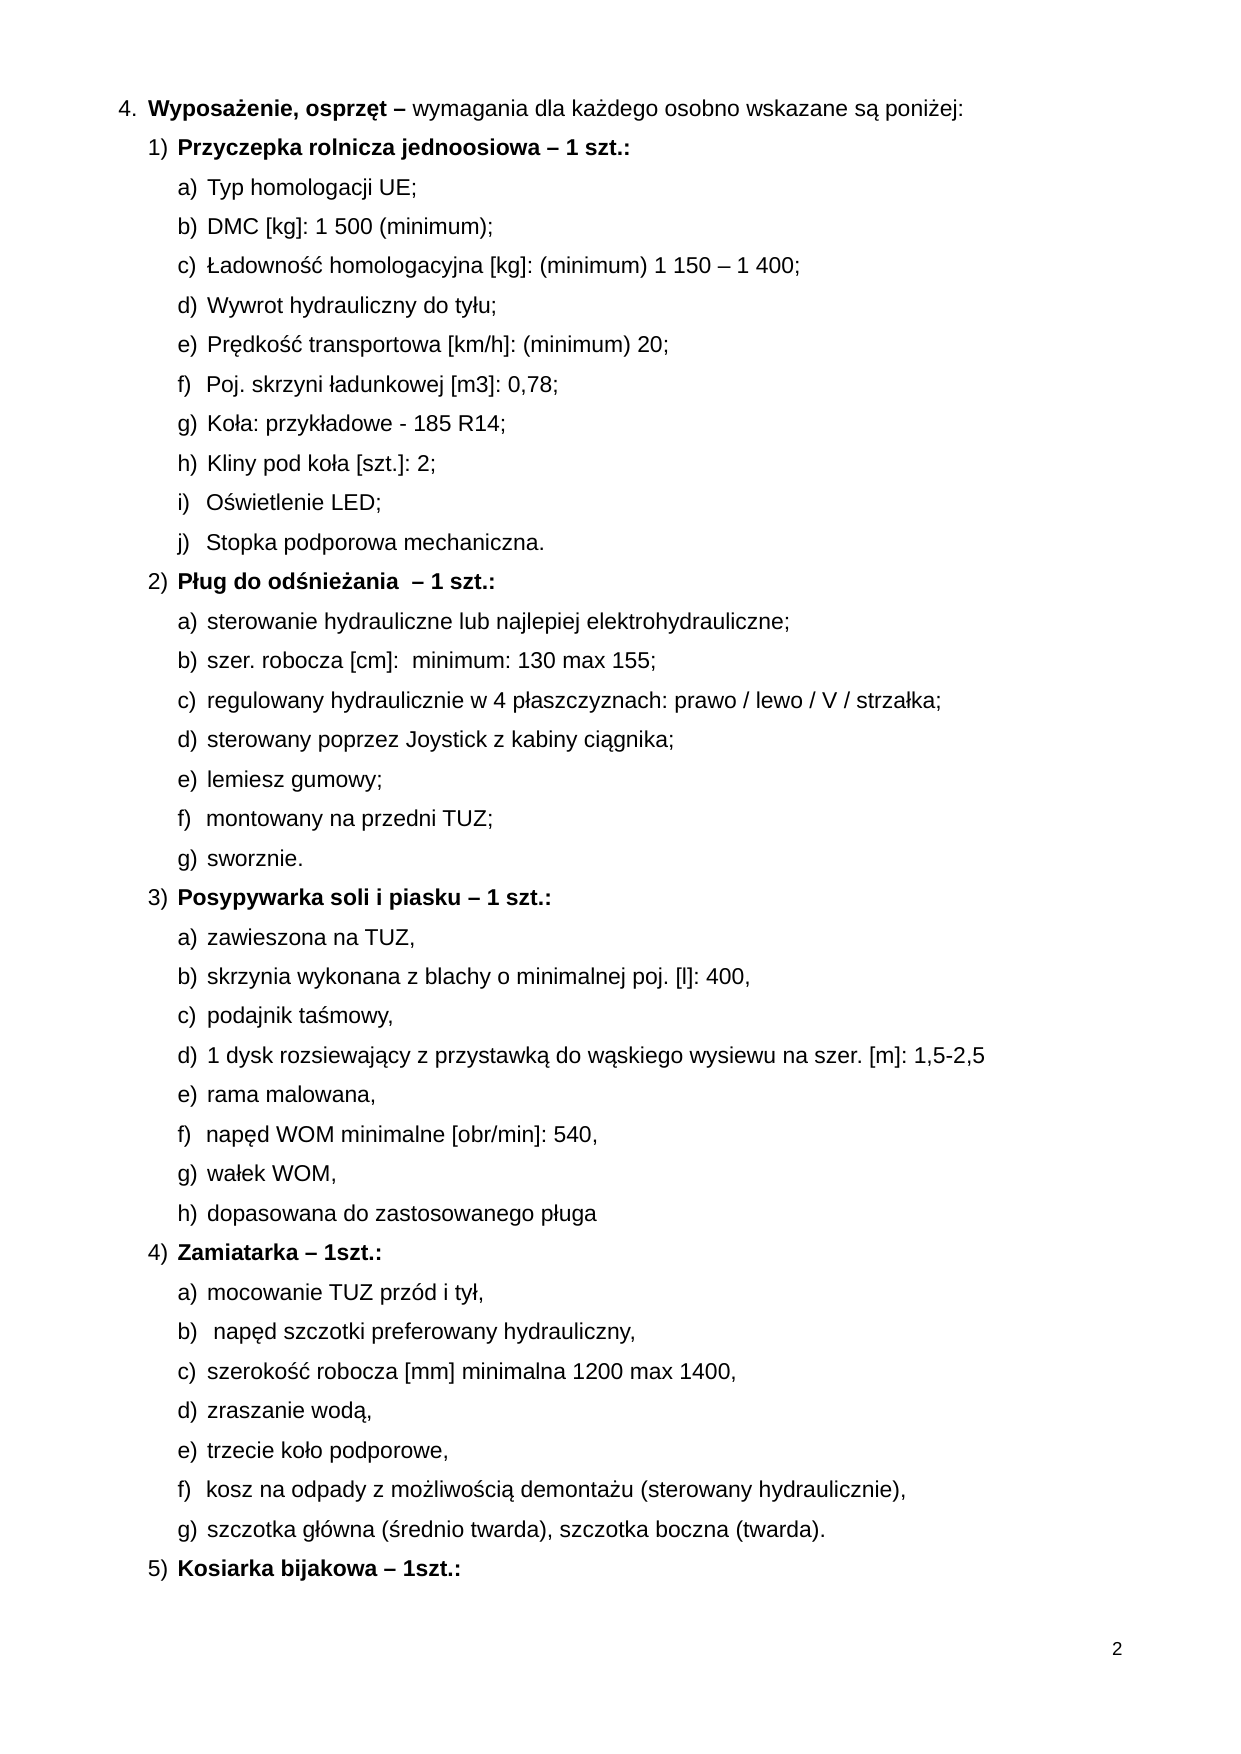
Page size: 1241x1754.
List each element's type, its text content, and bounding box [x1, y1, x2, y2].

list podajnik taśmowy, [177, 1002, 1122, 1029]
list skrzynia wykonana z blachy o minimalnej poj. [l]: 400, [177, 963, 1122, 989]
list Wyposażenie, osprzęt – wymagania dla każdego osobno wskazane są poniżej: [118, 94, 1122, 121]
list Poj. skrzyni ładunkowej [m3]: 0,78; [177, 371, 1122, 397]
list lemiesz gumowy; [177, 766, 1122, 792]
list Typ homologacji UE; [177, 173, 1122, 200]
list sworznie. [177, 844, 1122, 871]
list Ładowność homologacyjna [kg]: (minimum) 1 150 – 1 400; [177, 252, 1122, 279]
list Koła: przykładowe - 185 R14; [177, 410, 1122, 437]
list kosz na odpady z możliwością demontażu (sterowany hydraulicznie), [177, 1476, 1122, 1503]
list sterowanie hydrauliczne lub najlepiej elektrohydrauliczne; [177, 608, 1122, 634]
list sterowany poprzez Joystick z kabiny ciągnika; [177, 726, 1122, 752]
list Oświetlenie LED; [177, 489, 1122, 516]
list rama malowana, [177, 1081, 1122, 1108]
list regulowany hydraulicznie w 4 płaszczyznach: prawo / lewo / V / strzałka; [177, 687, 1122, 713]
list Kliny pod koła [szt.]: 2; [177, 450, 1122, 476]
list DMC [kg]: 1 500 (minimum); [177, 213, 1122, 239]
list szer. robocza [cm]: minimum: 130 max 155; [177, 647, 1122, 673]
list Prędkość transportowa [km/h]: (minimum) 20; [177, 331, 1122, 358]
list 1 dysk rozsiewający z przystawką do wąskiego wysiewu na szer. [m]: 1,5-2,5 [177, 1042, 1122, 1068]
list szczotka główna (średnio twarda), szczotka boczna (twarda). [177, 1516, 1122, 1542]
list zawieszona na TUZ, [177, 923, 1122, 950]
list Pług do odśnieżania – 1 szt.: [148, 568, 1122, 594]
list wałek WOM, [177, 1160, 1122, 1187]
list napęd WOM minimalne [obr/min]: 540, [177, 1121, 1122, 1147]
list montowany na przedni TUZ; [177, 805, 1122, 831]
list Stopka podporowa mechaniczna. [177, 529, 1122, 555]
list napęd szczotki preferowany hydrauliczny, [177, 1318, 1122, 1345]
list mocowanie TUZ przód i tył, [177, 1279, 1122, 1305]
list trzecie koło podporowe, [177, 1437, 1122, 1463]
list dopasowana do zastosowanego pługa [177, 1200, 1122, 1226]
list Posypywarka soli i piasku – 1 szt.: [148, 884, 1122, 910]
list szerokość robocza [mm] minimalna 1200 max 1400, [177, 1358, 1122, 1384]
list Kosiarka bijakowa – 1szt.: [148, 1555, 1122, 1582]
list Wywrot hydrauliczny do tyłu; [177, 292, 1122, 318]
list Przyczepka rolnicza jednoosiowa – 1 szt.: [148, 134, 1122, 160]
list zraszanie wodą, [177, 1397, 1122, 1424]
list Zamiatarka – 1szt.: [148, 1239, 1122, 1266]
